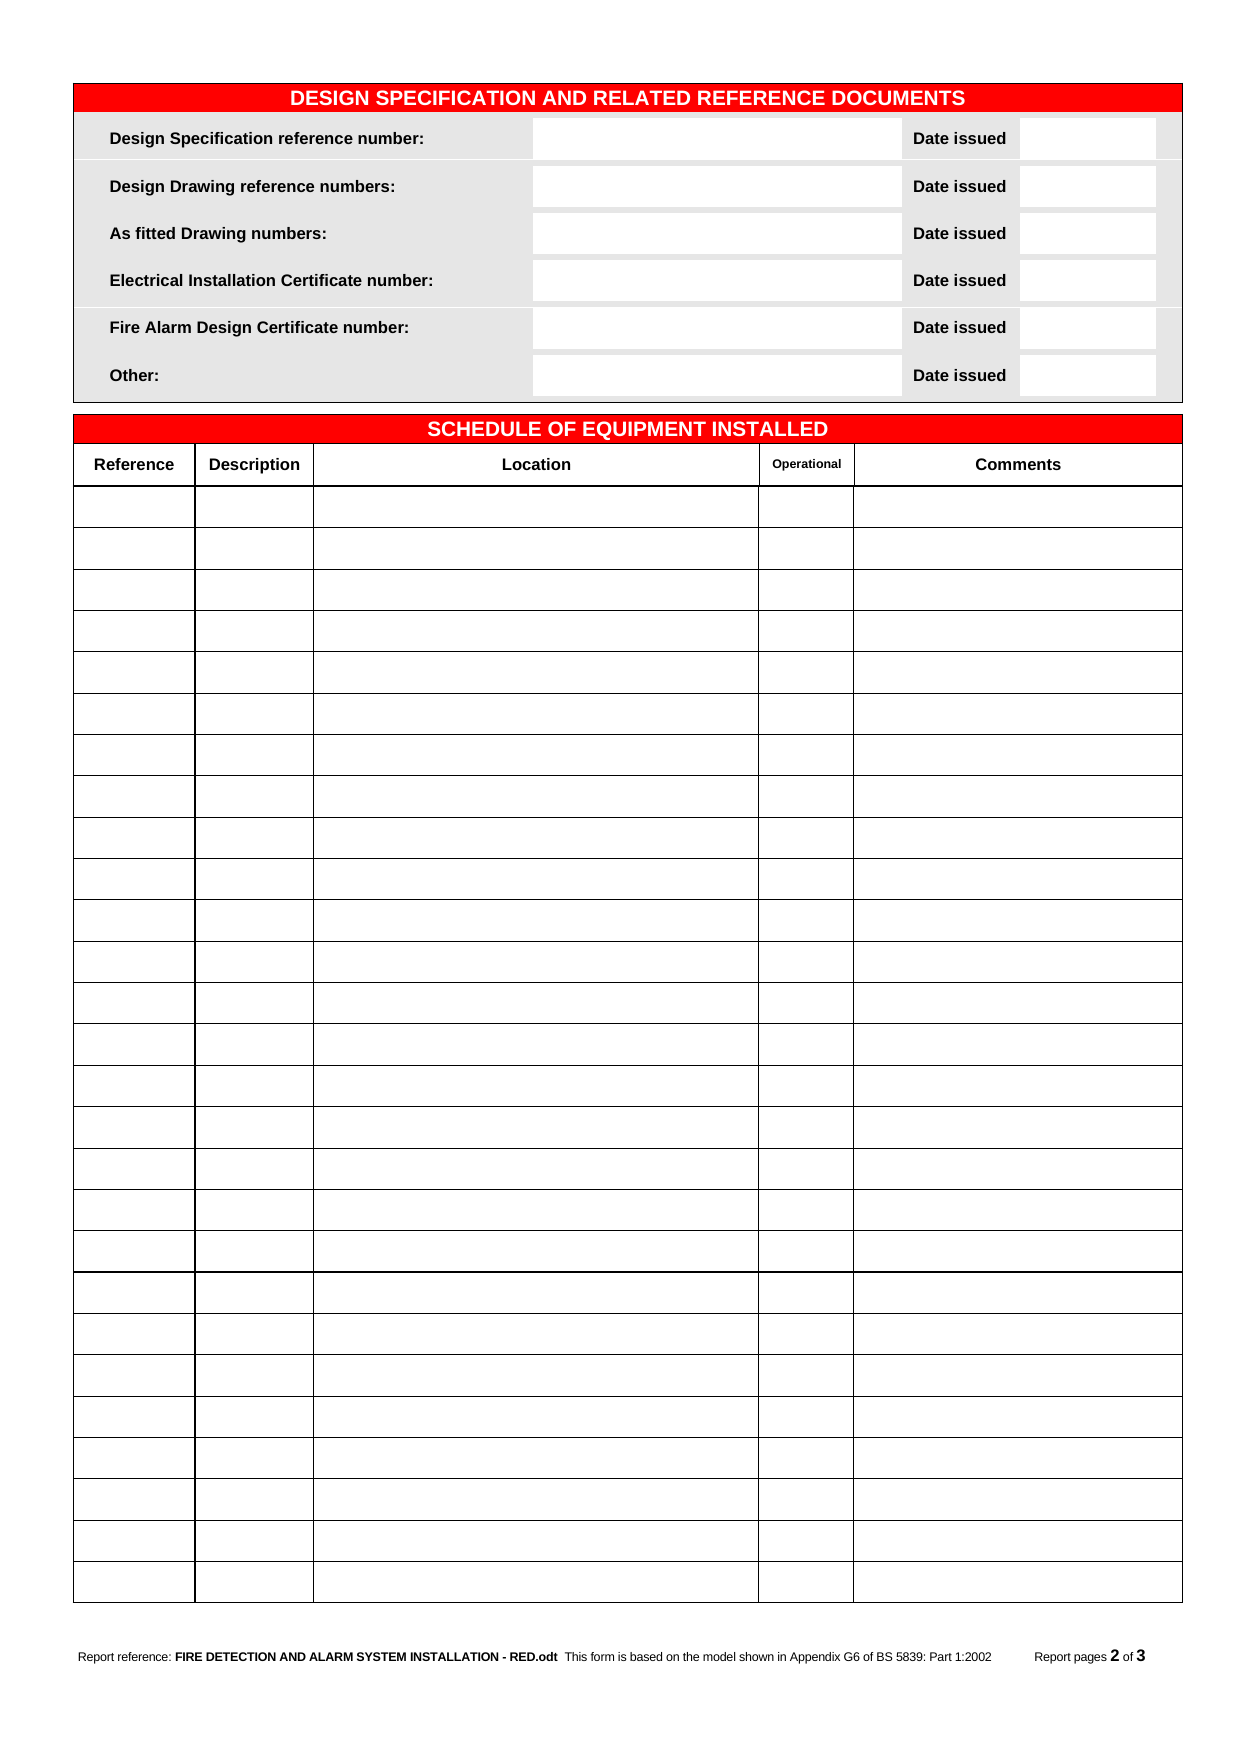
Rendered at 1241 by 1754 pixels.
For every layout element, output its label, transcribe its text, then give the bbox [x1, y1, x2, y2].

table_cell Date issued [902, 213, 1020, 254]
table_cell [196, 1149, 313, 1189]
table_cell [759, 776, 853, 817]
table_cell [314, 1273, 758, 1313]
table_cell [196, 859, 313, 899]
table_cell [74, 1107, 194, 1147]
table_cell [1156, 213, 1182, 254]
table_cell Location [314, 444, 759, 485]
table_cell [74, 308, 98, 349]
table_cell Other: [98, 355, 533, 396]
table_cell [854, 983, 1182, 1023]
table_cell [759, 1190, 853, 1230]
table_cell [196, 1024, 313, 1065]
table_cell [74, 942, 194, 982]
table_cell [314, 735, 758, 775]
table_cell [74, 694, 194, 734]
table_cell [314, 1438, 758, 1478]
table_cell [74, 570, 194, 610]
table_cell [759, 942, 853, 982]
table_cell [314, 1314, 758, 1354]
table_cell [314, 1231, 758, 1271]
table_cell [74, 396, 1182, 402]
table_cell Date issued [902, 118, 1020, 159]
table_cell [196, 942, 313, 982]
table_cell [759, 1314, 853, 1354]
table_cell [74, 611, 194, 651]
table_cell [759, 1273, 853, 1313]
table_cell [314, 983, 758, 1023]
table_cell [74, 355, 98, 396]
table_cell [74, 1066, 194, 1106]
table_cell [854, 1314, 1182, 1354]
table_cell [759, 1355, 853, 1396]
table_cell [196, 818, 313, 858]
table_cell [759, 1438, 853, 1478]
table_cell [759, 859, 853, 899]
table_cell [854, 1273, 1182, 1313]
table_cell [74, 349, 1182, 355]
table_cell [74, 528, 194, 568]
table_header [74, 487, 194, 527]
table_cell [854, 818, 1182, 858]
table_cell [314, 776, 758, 817]
table_cell Reference [74, 444, 194, 485]
table_cell [196, 1190, 313, 1230]
table_cell [759, 611, 853, 651]
table_cell [854, 1355, 1182, 1396]
table_cell [759, 1024, 853, 1065]
table_cell [759, 1562, 853, 1602]
table_cell As fitted Drawing numbers: [98, 213, 533, 254]
table_cell [854, 1190, 1182, 1230]
table_cell [196, 1231, 313, 1271]
table_cell [74, 818, 194, 858]
table_cell [314, 818, 758, 858]
table_cell [74, 207, 1182, 213]
table_cell [854, 735, 1182, 775]
table_cell [196, 528, 313, 568]
table_cell [314, 942, 758, 982]
table_cell [1156, 260, 1182, 301]
table_cell Date issued [902, 355, 1020, 396]
table_cell [74, 735, 194, 775]
table_cell [1020, 355, 1156, 396]
table_cell [196, 611, 313, 651]
table_cell [196, 570, 313, 610]
table_cell [533, 355, 902, 396]
table_cell [74, 1479, 194, 1519]
table_cell [759, 570, 853, 610]
table_cell [74, 112, 1182, 118]
table_cell [854, 859, 1182, 899]
table_cell [314, 1190, 758, 1230]
table_cell [854, 1562, 1182, 1602]
table_cell [1156, 308, 1182, 349]
table_cell [74, 160, 1182, 166]
table_cell [759, 983, 853, 1023]
table_cell [759, 1066, 853, 1106]
table_cell [1156, 355, 1182, 396]
table_cell Date issued [902, 166, 1020, 207]
table_cell Design Specification reference number: [98, 118, 533, 159]
table_header [196, 487, 313, 527]
table_cell [196, 900, 313, 941]
table_cell [196, 1066, 313, 1106]
table_cell [314, 1562, 758, 1602]
table_cell [533, 166, 902, 207]
table_cell [759, 1479, 853, 1519]
table_cell Comments [855, 444, 1182, 485]
table_cell [314, 1107, 758, 1147]
table_cell [759, 1521, 853, 1561]
table_cell [196, 735, 313, 775]
table_cell [74, 983, 194, 1023]
table_cell [74, 166, 98, 207]
table_cell [74, 1190, 194, 1230]
table_cell [854, 694, 1182, 734]
table_cell [74, 1355, 194, 1396]
table_cell [314, 1066, 758, 1106]
table_cell [314, 1149, 758, 1189]
table_cell Fire Alarm Design Certificate number: [98, 308, 533, 349]
table_cell [759, 900, 853, 941]
table_cell [74, 1149, 194, 1189]
table_cell [314, 1024, 758, 1065]
table_cell [854, 1397, 1182, 1437]
table_cell [314, 1521, 758, 1561]
table_cell [314, 694, 758, 734]
table_cell [314, 1355, 758, 1396]
table_cell [854, 652, 1182, 692]
table_cell [74, 118, 98, 159]
table_cell [74, 1314, 194, 1354]
table_cell [759, 1397, 853, 1437]
table_cell Electrical Installation Certificate number: [98, 260, 533, 301]
table_cell [196, 1438, 313, 1478]
table_cell [1020, 118, 1156, 159]
table_cell [759, 735, 853, 775]
table_cell [854, 776, 1182, 817]
table_cell [533, 260, 902, 301]
table_cell [759, 652, 853, 692]
table_cell [196, 652, 313, 692]
table_cell [314, 652, 758, 692]
table_cell [74, 1438, 194, 1478]
table_cell [196, 776, 313, 817]
table_cell [1020, 166, 1156, 207]
table_header DESIGN SPECIFICATION AND RELATED REFERENCE DOCUMENTS [74, 84, 1182, 112]
table_cell [533, 308, 902, 349]
table_cell [854, 528, 1182, 568]
table_cell [196, 1314, 313, 1354]
table_cell [74, 1397, 194, 1437]
table_cell [74, 301, 1182, 307]
table_cell [196, 1562, 313, 1602]
table_cell [854, 570, 1182, 610]
table_cell [854, 1107, 1182, 1147]
table_cell Design Drawing reference numbers: [98, 166, 533, 207]
table_cell [196, 694, 313, 734]
table_cell [196, 1107, 313, 1147]
table_cell [759, 1231, 853, 1271]
table_cell [854, 942, 1182, 982]
table_cell [759, 818, 853, 858]
table_cell [196, 1397, 313, 1437]
table_cell [314, 570, 758, 610]
table_cell [314, 611, 758, 651]
table_cell [533, 213, 902, 254]
table_cell [196, 1479, 313, 1519]
table_cell [74, 652, 194, 692]
table_header [854, 487, 1182, 527]
table_cell [73, 403, 1182, 414]
table_header [759, 487, 853, 527]
table_cell Operational [760, 444, 854, 485]
table_cell [854, 900, 1182, 941]
table_cell [854, 611, 1182, 651]
table_cell [74, 1562, 194, 1602]
table_cell [1156, 166, 1182, 207]
table_cell [196, 1273, 313, 1313]
table_cell [74, 1521, 194, 1561]
table_cell SCHEDULE OF EQUIPMENT INSTALLED [74, 415, 1182, 443]
table_cell [854, 1231, 1182, 1271]
table_header [314, 487, 758, 527]
table_cell Description [196, 444, 313, 485]
table_cell [854, 1149, 1182, 1189]
table_cell [1156, 118, 1182, 159]
table_cell [854, 1066, 1182, 1106]
table_cell [759, 1107, 853, 1147]
table_cell [314, 900, 758, 941]
table_cell [314, 528, 758, 568]
table_cell [759, 528, 853, 568]
table_cell [196, 983, 313, 1023]
table_cell [314, 1397, 758, 1437]
table_cell [74, 260, 98, 301]
table_cell [314, 859, 758, 899]
table_cell [1020, 213, 1156, 254]
table_cell [74, 859, 194, 899]
table_cell [74, 1231, 194, 1271]
table_cell [854, 1024, 1182, 1065]
table_cell [74, 776, 194, 817]
table_cell [854, 1438, 1182, 1478]
table_cell [74, 254, 1182, 260]
table_cell [196, 1521, 313, 1561]
table_cell [314, 1479, 758, 1519]
table_cell [74, 1024, 194, 1065]
table_cell [74, 213, 98, 254]
table_cell [1020, 260, 1156, 301]
table_cell [759, 694, 853, 734]
table_cell [854, 1479, 1182, 1519]
table_cell [854, 1521, 1182, 1561]
table_cell [1020, 308, 1156, 349]
table_cell [196, 1355, 313, 1396]
table_cell [74, 900, 194, 941]
table_cell [533, 118, 902, 159]
table_cell [759, 1149, 853, 1189]
table_cell [74, 1273, 194, 1313]
table_cell Date issued [902, 260, 1020, 301]
table_cell Date issued [902, 308, 1020, 349]
